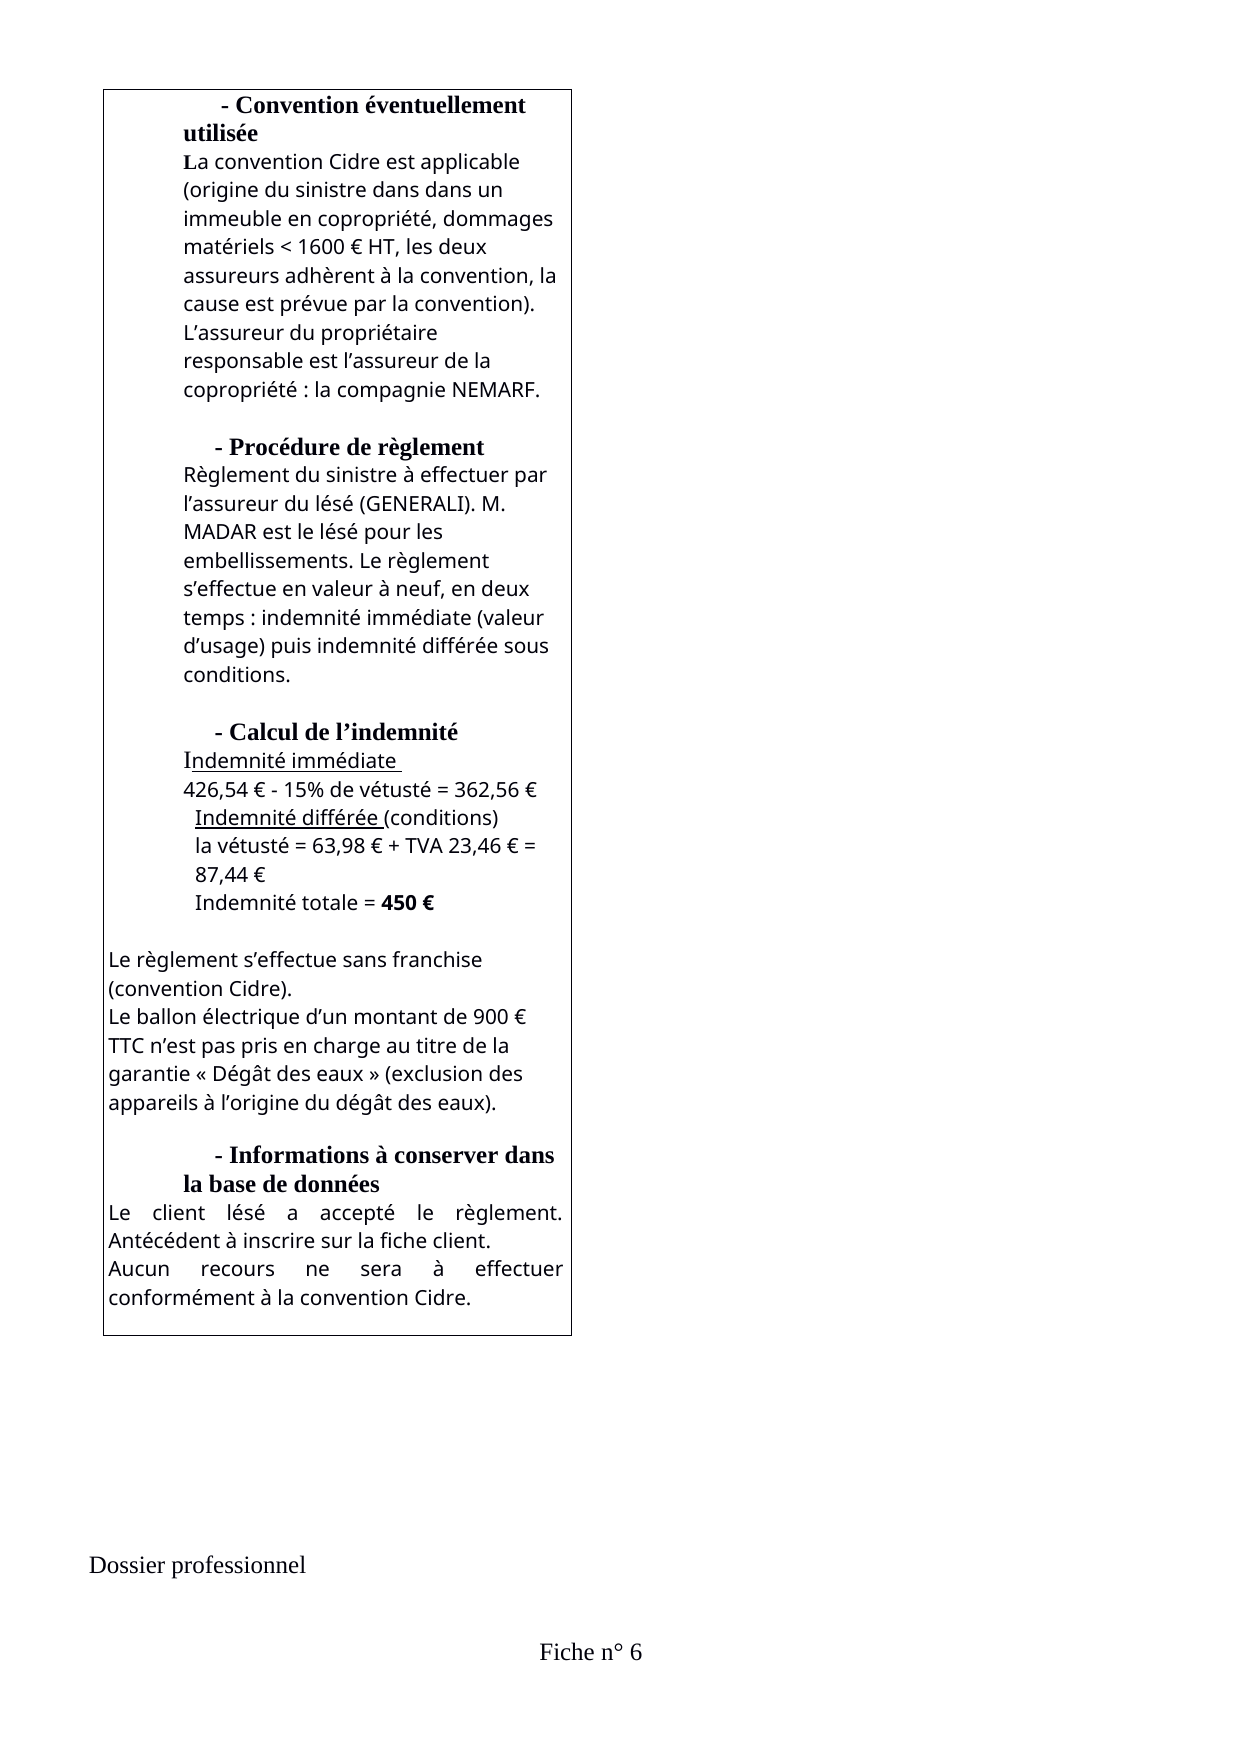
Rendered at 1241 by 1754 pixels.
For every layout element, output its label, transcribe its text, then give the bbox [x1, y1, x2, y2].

table_cell - Convention éventuellement utilisée La convention Cidre est applicable (origine du sinistre dans dans un immeuble en copropriété, dommages matériels < 1600 € HT, les deux assureurs adhèrent à la convention, la cause est prévue par la convention). L’assureur du propriétaire responsable est l’assureur de la copropriété : la compagnie NEMARF. - Procédure de règlement Règlement du sinistre à effectuer par l’assureur du lésé (GENERALI). M. MADAR est le lésé pour les embellissements. Le règlement s’effectue en valeur à neuf, en deux temps : indemnité immédiate (valeur d’usage) puis indemnité différée sous conditions. - Calcul de l’indemnité Indemnité immédiate 426,54 € - 15% de vétusté = 362,56 € Indemnité différée (conditions) la vétusté = 63,98 € + TVA 23,46 € = 87,44 € Indemnité totale = 450 € Le règlement s’effectue sans franchise (convention Cidre). Le ballon électrique d’un montant de 900 € TTC n’est pas pris en charge au titre de la garantie « Dégât des eaux » (exclusion des appareils à l’origine du dégât des eaux). - Informations à conserver dans la base de données Le client lésé a accepté le règlement. Antécédent à inscrire sur la fiche client. Aucun recours ne sera à effectuer conformément à la convention Cidre. [104, 90, 571, 1335]
